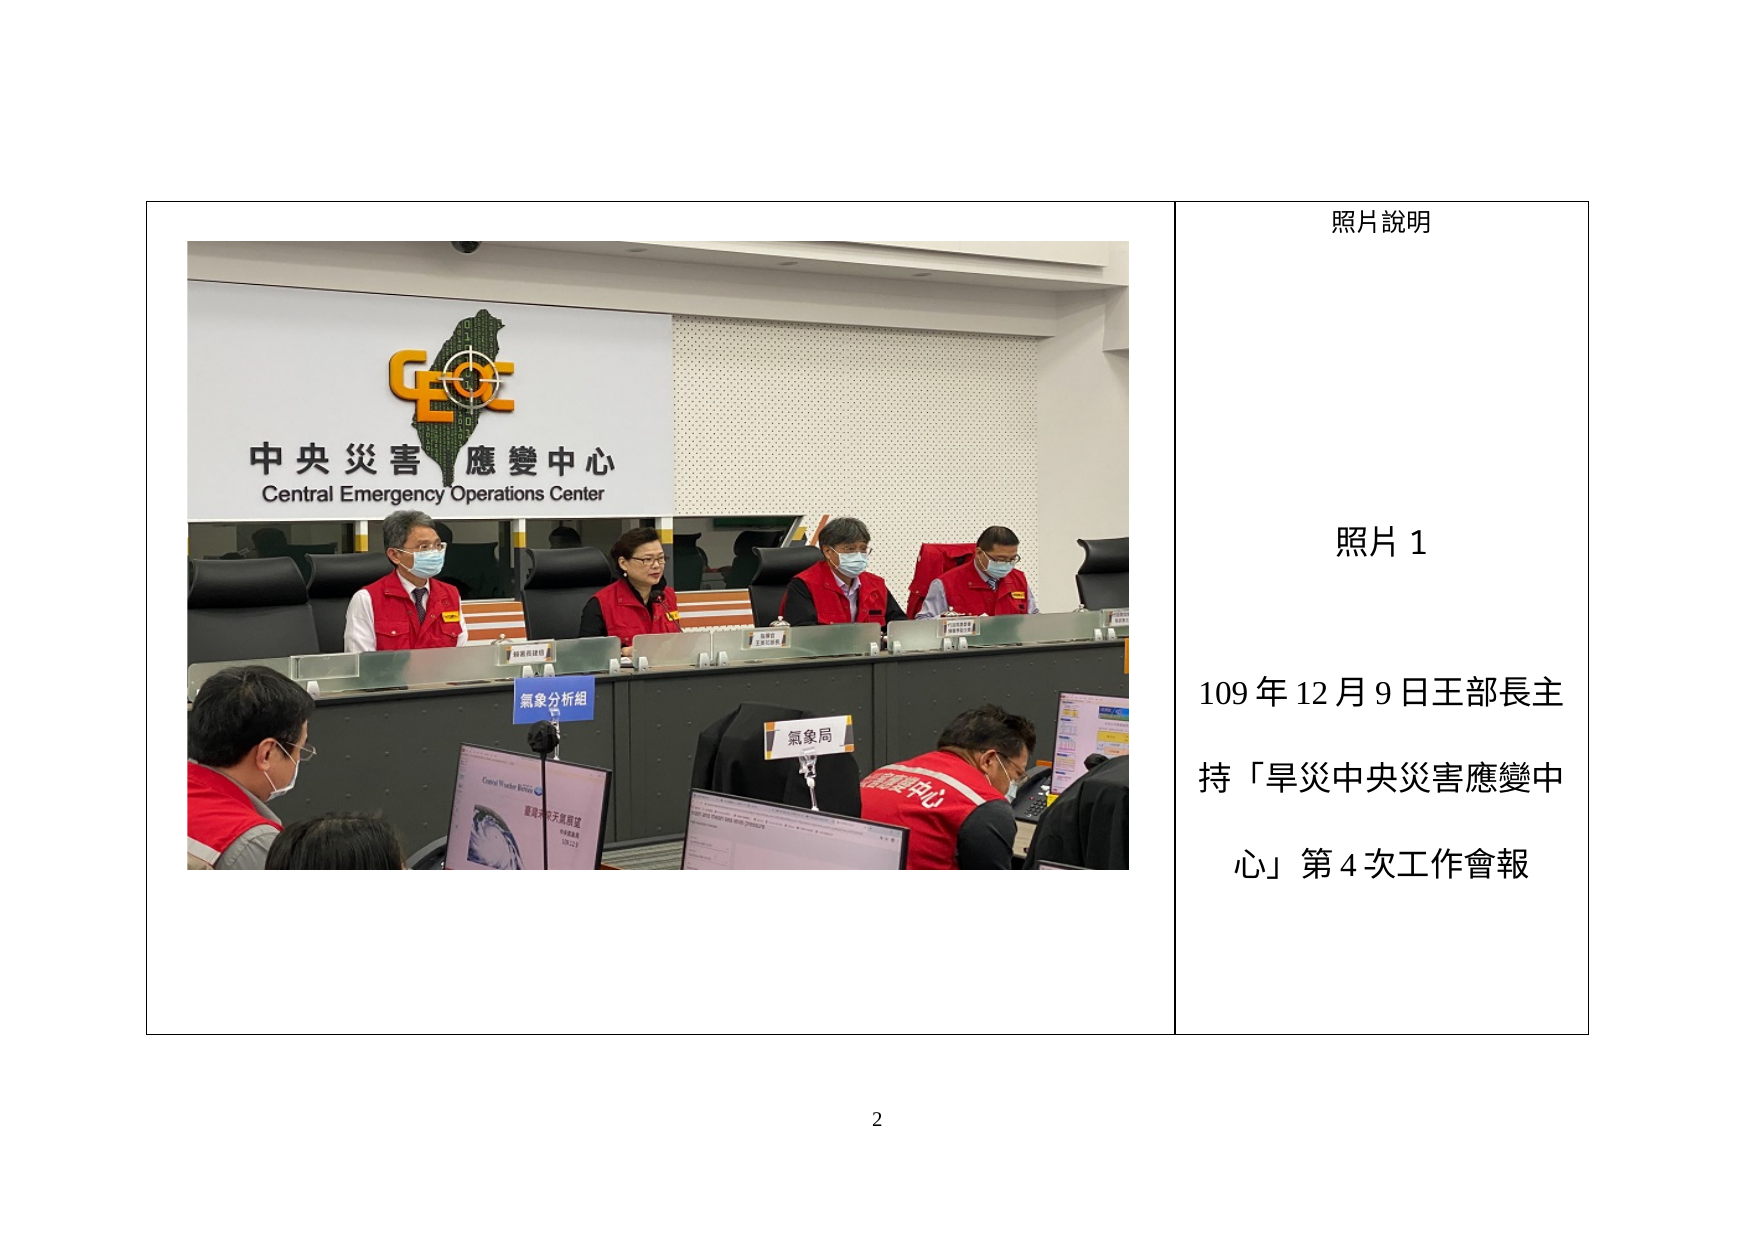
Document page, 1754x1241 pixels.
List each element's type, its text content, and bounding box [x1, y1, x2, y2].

table_header [147, 202, 1174, 1034]
table_header 照片說明 照片1 109年12月9日王部長主持「旱災中央災害應變中心」第4次工作會報 [1176, 202, 1588, 1034]
picture [187, 241, 1129, 870]
